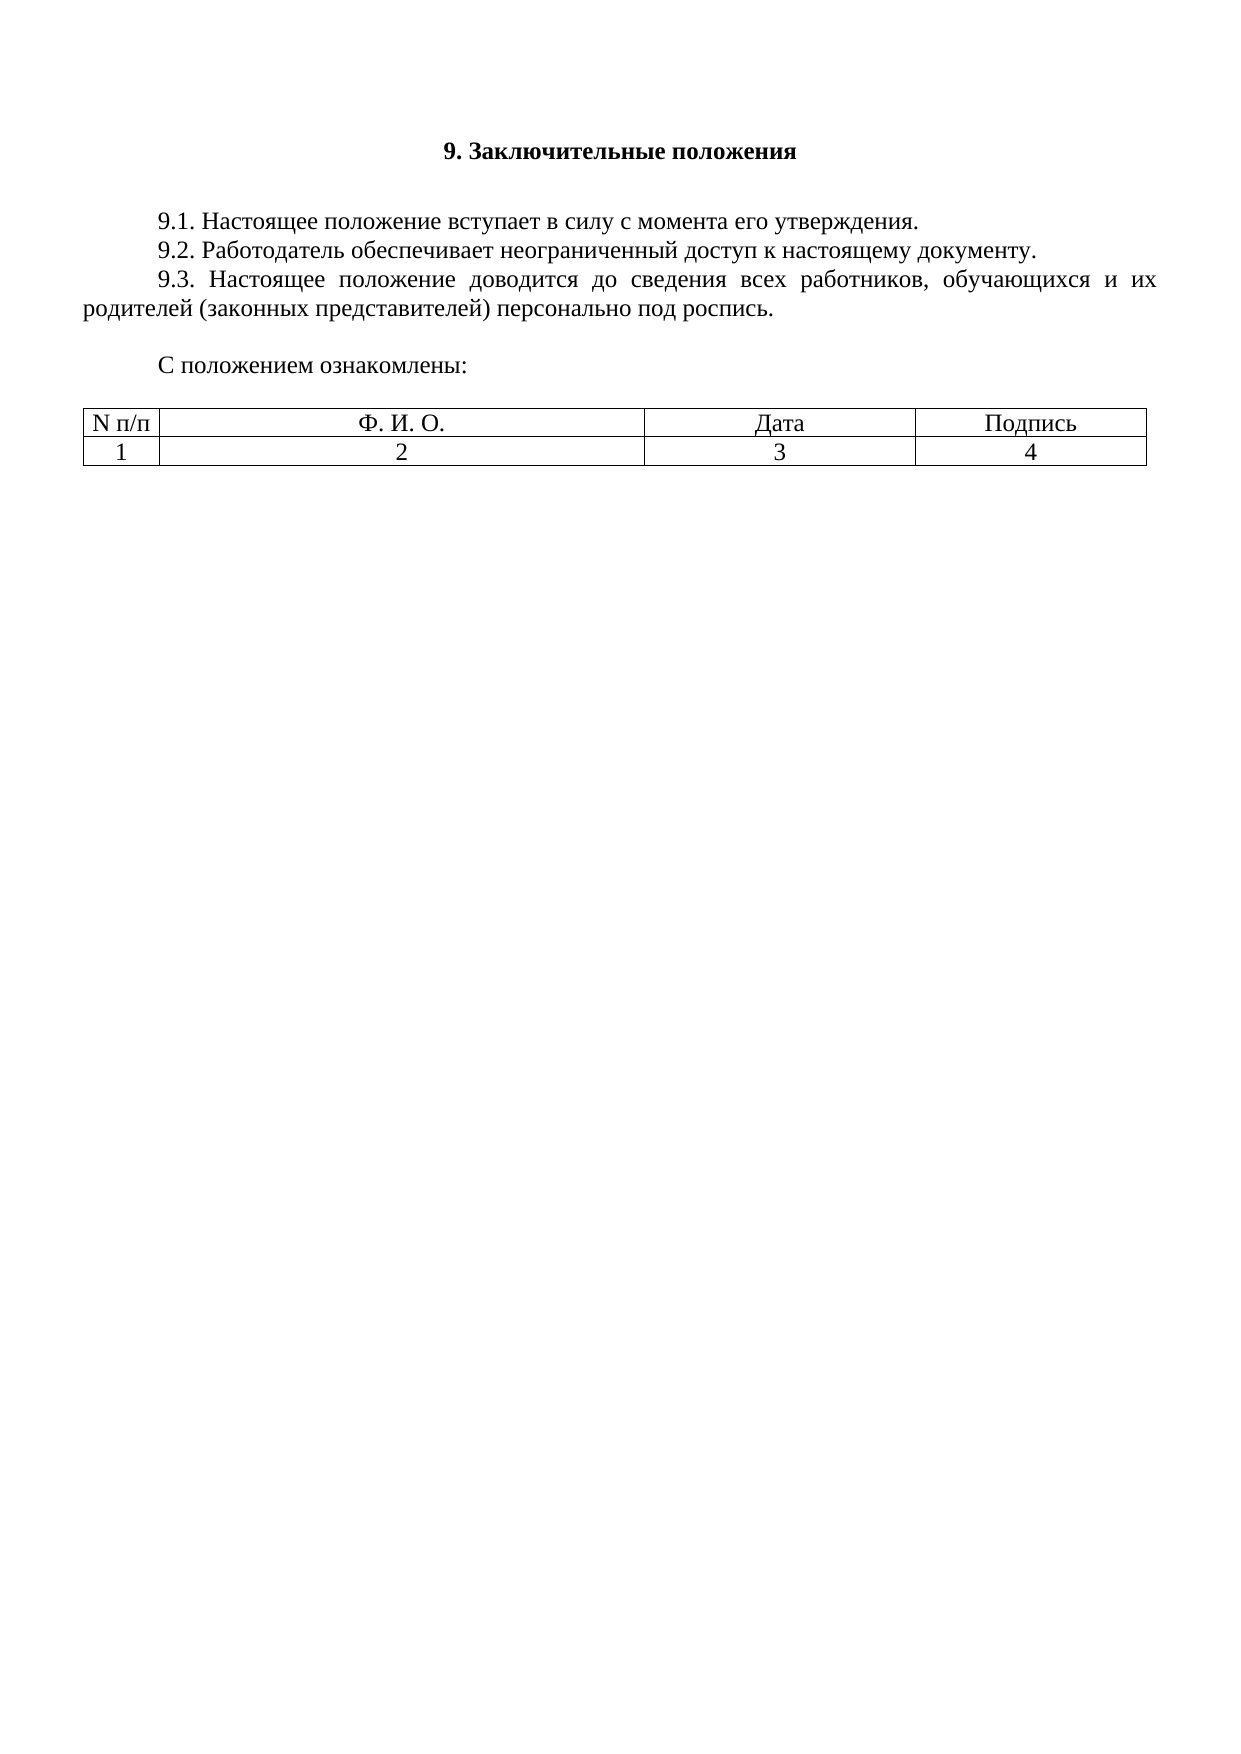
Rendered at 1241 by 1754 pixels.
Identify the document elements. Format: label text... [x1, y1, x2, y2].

table_header Дата [645, 409, 915, 436]
table_cell 1 [84, 437, 159, 465]
text 9.3. Настоящее положение доводится до сведения всех работников, обучающихся и их родителей (законных представителей) персонально под роспись. [83, 264, 1157, 321]
text 9.1. Настоящее положение вступает в силу с момента его утверждения. [83, 206, 1157, 235]
subtitle 9. Заключительные положения [83, 136, 1157, 165]
table_header Подпись [916, 409, 1146, 436]
table_header Ф. И. О. [160, 409, 644, 436]
table_cell 3 [645, 437, 915, 465]
table_cell 2 [160, 437, 644, 465]
table_cell 4 [916, 437, 1146, 465]
text С положением ознакомлены: [83, 350, 1157, 379]
table_header N п/п [84, 409, 159, 436]
text 9.2. Работодатель обеспечивает неограниченный доступ к настоящему документу. [83, 235, 1157, 264]
